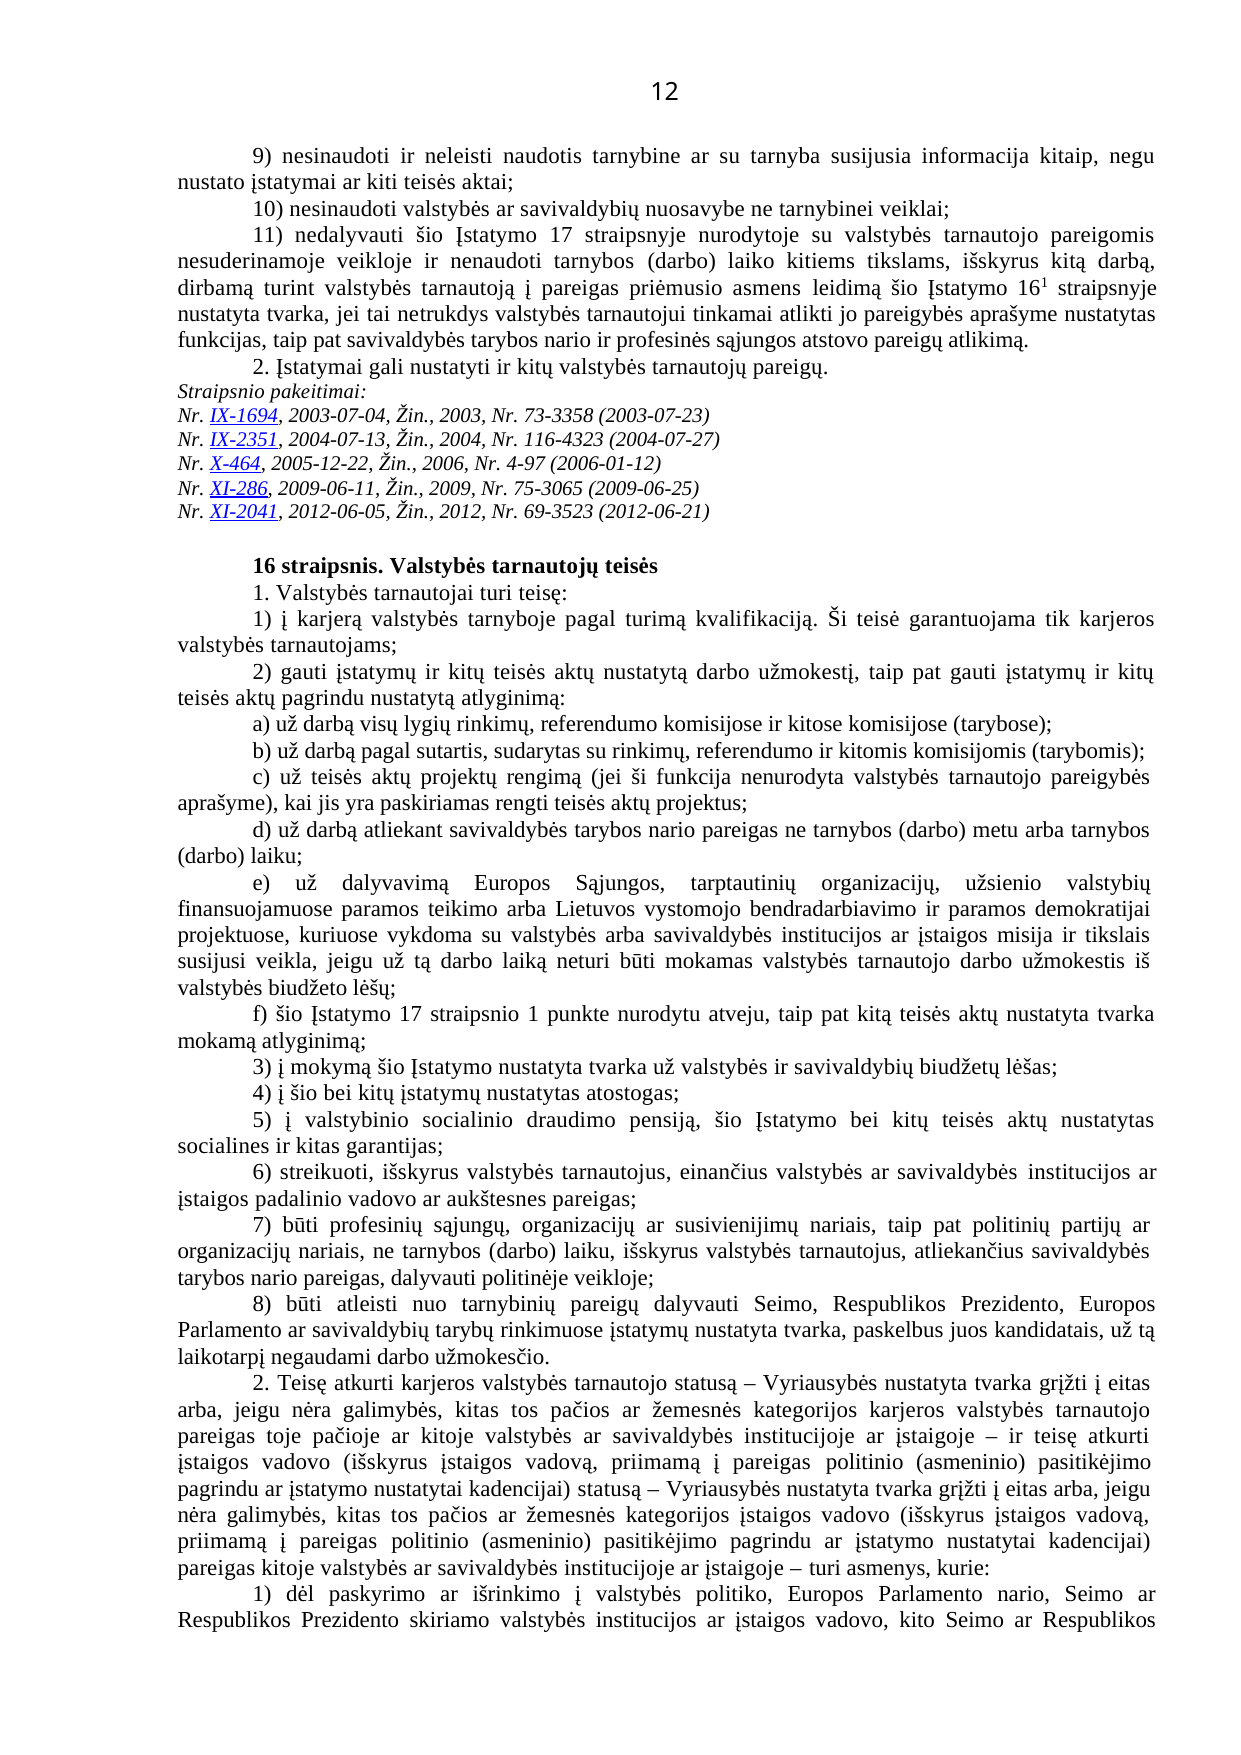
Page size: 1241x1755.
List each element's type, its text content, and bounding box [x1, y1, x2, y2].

text 5) į valstybinio socialinio draudimo pensiją, šio Įstatymo bei kitų teisės aktų nustatytas socialines ir kitas garantijas; [177, 1106, 1157, 1158]
text Nr. XI-286, 2009-06-11, Žin., 2009, Nr. 75-3065 (2009-06-25) [177, 475, 1152, 499]
text b) už darbą pagal sutartis, sudarytas su rinkimų, referendumo ir kitomis komisijomis (tarybomis); [177, 737, 1157, 763]
text 6) streikuoti, išskyrus valstybės tarnautojus, einančius valstybės ar savivaldybės institucijos ar įstaigos padalinio vadovo ar aukštesnes pareigas; [177, 1158, 1157, 1211]
text 2. Teisę atkurti karjeros valstybės tarnautojo statusą – Vyriausybės nustatyta tvarka grįžti į eitas arba, jeigu nėra galimybės, kitas tos pačios ar žemesnės kategorijos karjeros valstybės tarnautojo pareigas toje pačioje ar kitoje valstybės ar savivaldybės institucijoje ar įstaigoje – ir teisę atkurti įstaigos vadovo (išskyrus įstaigos vadovą, priimamą į pareigas politinio (asmeninio) pasitikėjimo pagrindu ar įstatymo nustatytai kadencijai) statusą – Vyriausybės nustatyta tvarka grįžti į eitas arba, jeigu nėra galimybės, kitas tos pačios ar žemesnės kategorijos įstaigos vadovo (išskyrus įstaigos vadovą, priimamą į pareigas politinio (asmeninio) pasitikėjimo pagrindu ar įstatymo nustatytai kadencijai) pareigas kitoje valstybės ar savivaldybės institucijoje ar įstaigoje – turi asmenys, kurie: [177, 1369, 1152, 1580]
text 1) į karjerą valstybės tarnyboje pagal turimą kvalifikaciją. Ši teisė garantuojama tik karjeros valstybės tarnautojams; [177, 605, 1157, 658]
text 9) nesinaudoti ir neleisti naudotis tarnybine ar su tarnyba susijusia informacija kitaip, negu nustato įstatymai ar kiti teisės aktai; [177, 142, 1157, 195]
text 8) būti atleisti nuo tarnybinių pareigų dalyvauti Seimo, Respublikos Prezidento, Europos Parlamento ar savivaldybių tarybų rinkimuose įstatymų nustatyta tvarka, paskelbus juos kandidatais, už tą laikotarpį negaudami darbo užmokesčio. [177, 1290, 1157, 1369]
text 3) į mokymą šio Įstatymo nustatyta tvarka už valstybės ir savivaldybių biudžetų lėšas; [177, 1053, 1157, 1079]
text 1. Valstybės tarnautojai turi teisę: [177, 579, 1157, 605]
text 2. Įstatymai gali nustatyti ir kitų valstybės tarnautojų pareigų. [177, 353, 1157, 379]
text Nr. XI-2041, 2012-06-05, Žin., 2012, Nr. 69-3523 (2012-06-21) [177, 499, 1152, 523]
text 1) dėl paskyrimo ar išrinkimo į valstybės politiko, Europos Parlamento nario, Seimo ar Respublikos Prezidento skiriamo valstybės institucijos ar įstaigos vadovo, kito Seimo ar Respublikos [177, 1580, 1157, 1633]
text 4) į šio bei kitų įstatymų nustatytas atostogas; [177, 1079, 1157, 1106]
text Nr. X-464, 2005-12-22, Žin., 2006, Nr. 4-97 (2006-01-12) [177, 451, 1152, 475]
text 2) gauti įstatymų ir kitų teisės aktų nustatytą darbo užmokestį, taip pat gauti įstatymų ir kitų teisės aktų pagrindu nustatytą atlyginimą: [177, 658, 1157, 710]
text 16 straipsnis. Valstybės tarnautojų teisės [177, 552, 1157, 579]
text a) už darbą visų lygių rinkimų, referendumo komisijose ir kitose komisijose (tarybose); [177, 710, 1157, 737]
text Nr. IX-2351, 2004-07-13, Žin., 2004, Nr. 116-4323 (2004-07-27) [177, 427, 1152, 451]
text 10) nesinaudoti valstybės ar savivaldybių nuosavybe ne tarnybinei veiklai; [177, 195, 1157, 221]
text 7) būti profesinių sąjungų, organizacijų ar susivienijimų nariais, taip pat politinių partijų ar organizacijų nariais, ne tarnybos (darbo) laiku, išskyrus valstybės tarnautojus, atliekančius savivaldybės tarybos nario pareigas, dalyvauti politinėje veikloje; [177, 1211, 1152, 1290]
text 11) nedalyvauti šio Įstatymo 17 straipsnyje nurodytoje su valstybės tarnautojo pareigomis nesuderinamoje veikloje ir nenaudoti tarnybos (darbo) laiko kitiems tikslams, išskyrus kitą darbą, dirbamą turint valstybės tarnautoją į pareigas priėmusio asmens leidimą šio Įstatymo 161 straipsnyje nustatyta tvarka, jei tai netrukdys valstybės tarnautojui tinkamai atlikti jo pareigybės aprašyme nustatytas funkcijas, taip pat savivaldybės tarybos nario ir profesinės sąjungos atstovo pareigų atlikimą. [177, 221, 1157, 353]
text Nr. IX-1694, 2003-07-04, Žin., 2003, Nr. 73-3358 (2003-07-23) [177, 403, 1152, 427]
text d) už darbą atliekant savivaldybės tarybos nario pareigas ne tarnybos (darbo) metu arba tarnybos (darbo) laiku; [177, 816, 1152, 868]
text e) už dalyvavimą Europos Sąjungos, tarptautinių organizacijų, užsienio valstybių finansuojamuose paramos teikimo arba Lietuvos vystomojo bendradarbiavimo ir paramos demokratijai projektuose, kuriuose vykdoma su valstybės arba savivaldybės institucijos ar įstaigos misija ir tikslais susijusi veikla, jeigu už tą darbo laiką neturi būti mokamas valstybės tarnautojo darbo užmokestis iš valstybės biudžeto lėšų; [177, 868, 1152, 1000]
text f) šio Įstatymo 17 straipsnio 1 punkte nurodytu atveju, taip pat kitą teisės aktų nustatyta tvarka mokamą atlyginimą; [177, 1000, 1157, 1053]
text c) už teisės aktų projektų rengimą (jei ši funkcija nenurodyta valstybės tarnautojo pareigybės aprašyme), kai jis yra paskiriamas rengti teisės aktų projektus; [177, 763, 1152, 816]
text Straipsnio pakeitimai: [177, 379, 1157, 403]
